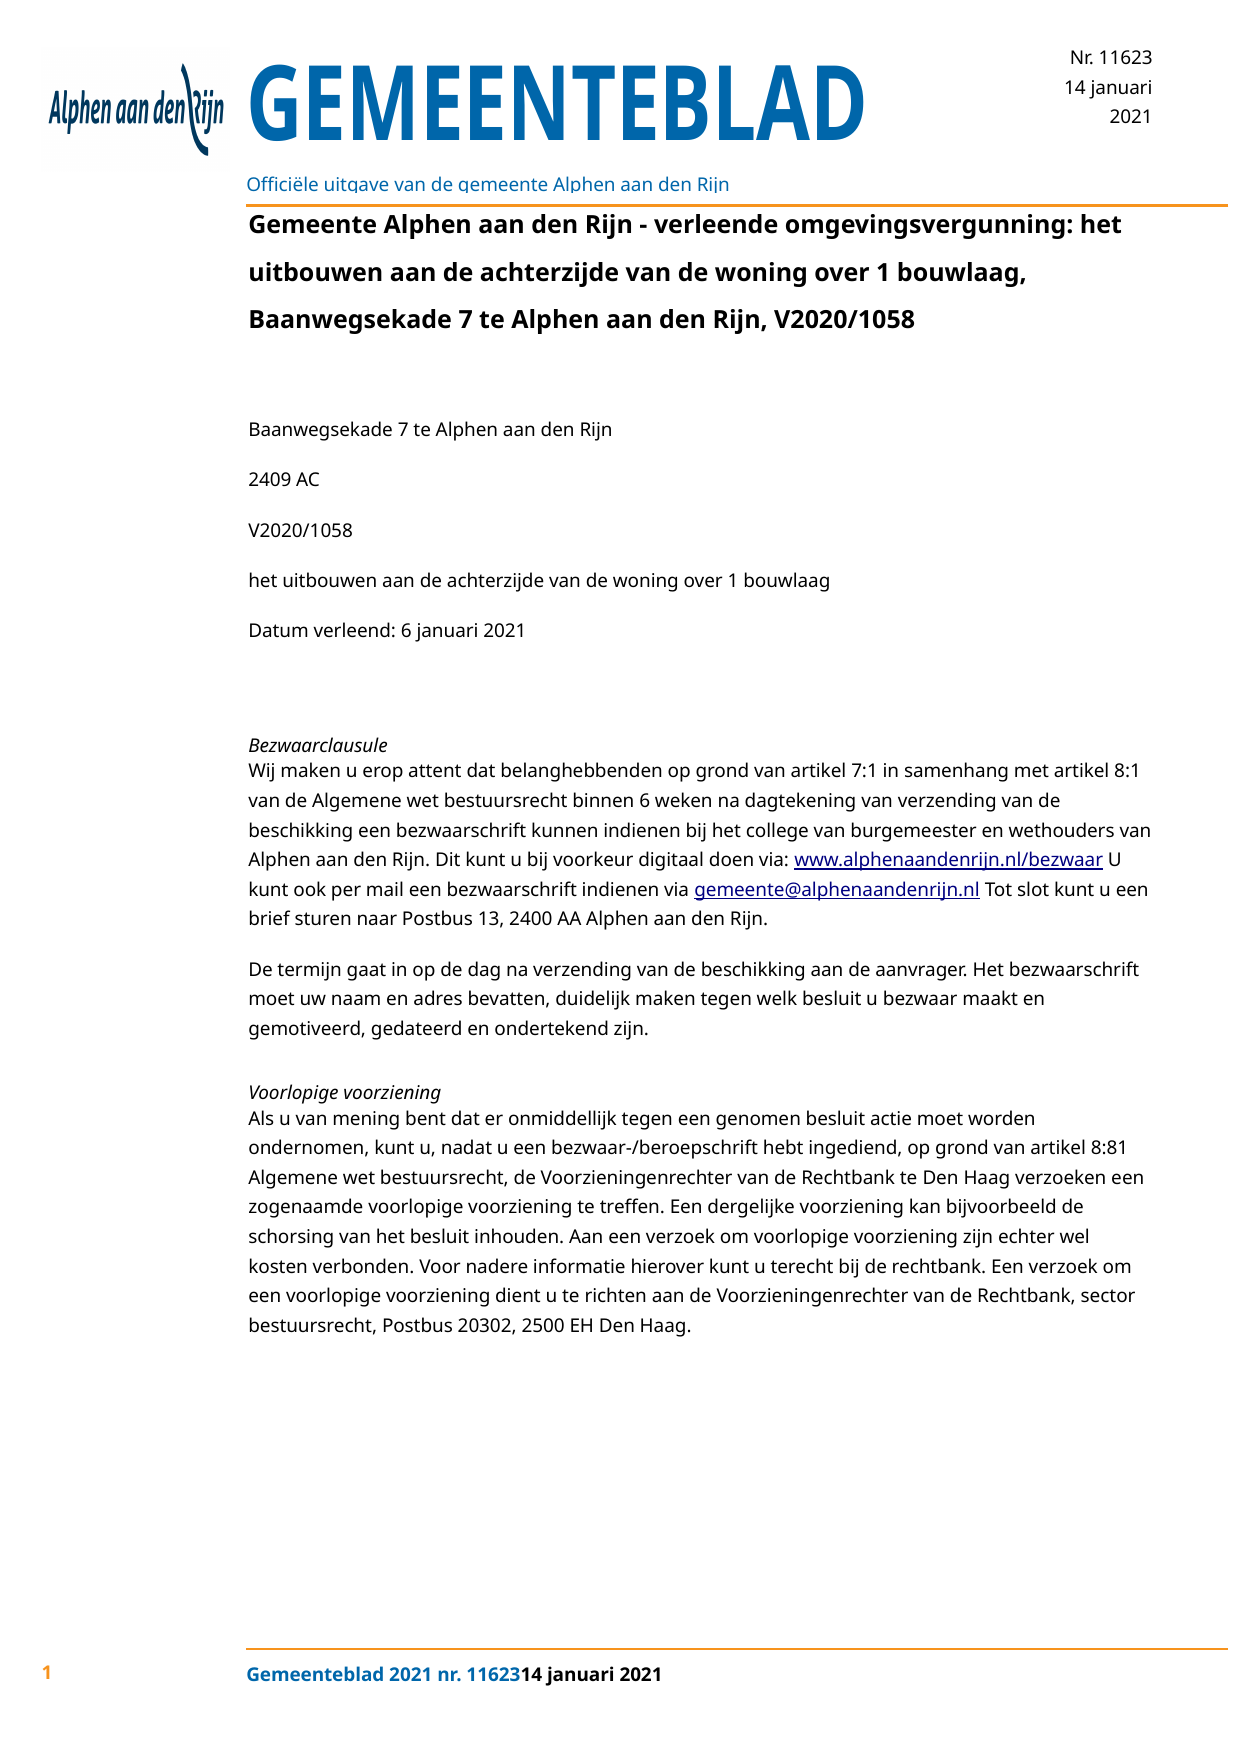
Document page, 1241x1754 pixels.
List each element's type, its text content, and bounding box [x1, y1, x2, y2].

text Gemeente Alphen aan den Rijn - verleende omgevingsvergunning: het uitbouwen aan de achterzijde van de woning over 1 bouwlaag, Baanwegsekade 7 te Alphen aan den Rijn, V2020/1058 [248, 207, 1152, 336]
text Voorlopige voorziening [248, 1079, 1152, 1105]
text het uitbouwen aan de achterzijde van de woning over 1 bouwlaag [248, 567, 1152, 593]
text Baanwegsekade 7 te Alphen aan den Rijn [248, 416, 1152, 442]
text Wij maken u erop attent dat belanghebbenden op grond van artikel 7:1 in samenhang met artikel 8:1 van de Algemene wet bestuursrecht binnen 6 weken na dagtekening van verzending van de beschikking een bezwaarschrift kunnen indienen bij het college van burgemeester en wethouders van Alphen aan den Rijn. Dit kunt u bij voorkeur digitaal doen via: www.alphenaandenrijn.nl/bezwaar U kunt ook per mail een bezwaarschrift indienen via gemeente@alphenaandenrijn.nl Tot slot kunt u een brief sturen naar Postbus 13, 2400 AA Alphen aan den Rijn. [248, 758, 1152, 931]
text Bezwaarclausule [248, 732, 1152, 758]
text 2409 AC [248, 466, 1152, 492]
text De termijn gaat in op de dag na verzending van de beschikking aan de aanvrager. Het bezwaarschrift moet uw naam en adres bevatten, duidelijk maken tegen welk besluit u bezwaar maakt en gemotiveerd, gedateerd en ondertekend zijn. [248, 956, 1152, 1041]
text Als u van mening bent dat er onmiddellijk tegen een genomen besluit actie moet worden ondernomen, kunt u, nadat u een bezwaar-/beroepschrift hebt ingediend, op grond van artikel 8:81 Algemene wet bestuursrecht, de Voorzieningenrechter van de Rechtbank te Den Haag verzoeken een zogenaamde voorlopige voorziening te treffen. Een dergelijke voorziening kan bijvoorbeeld de schorsing van het besluit inhouden. Aan een verzoek om voorlopige voorziening zijn echter wel kosten verbonden. Voor nadere informatie hierover kunt u terecht bij de rechtbank. Een verzoek om een voorlopige voorziening dient u te richten aan de Voorzieningenrechter van de Rechtbank, sector bestuursrecht, Postbus 20302, 2500 EH Den Haag. [248, 1105, 1152, 1338]
text Datum verleend: 6 januari 2021 [248, 618, 1152, 643]
text V2020/1058 [248, 517, 1152, 542]
picture [41, 47, 231, 172]
